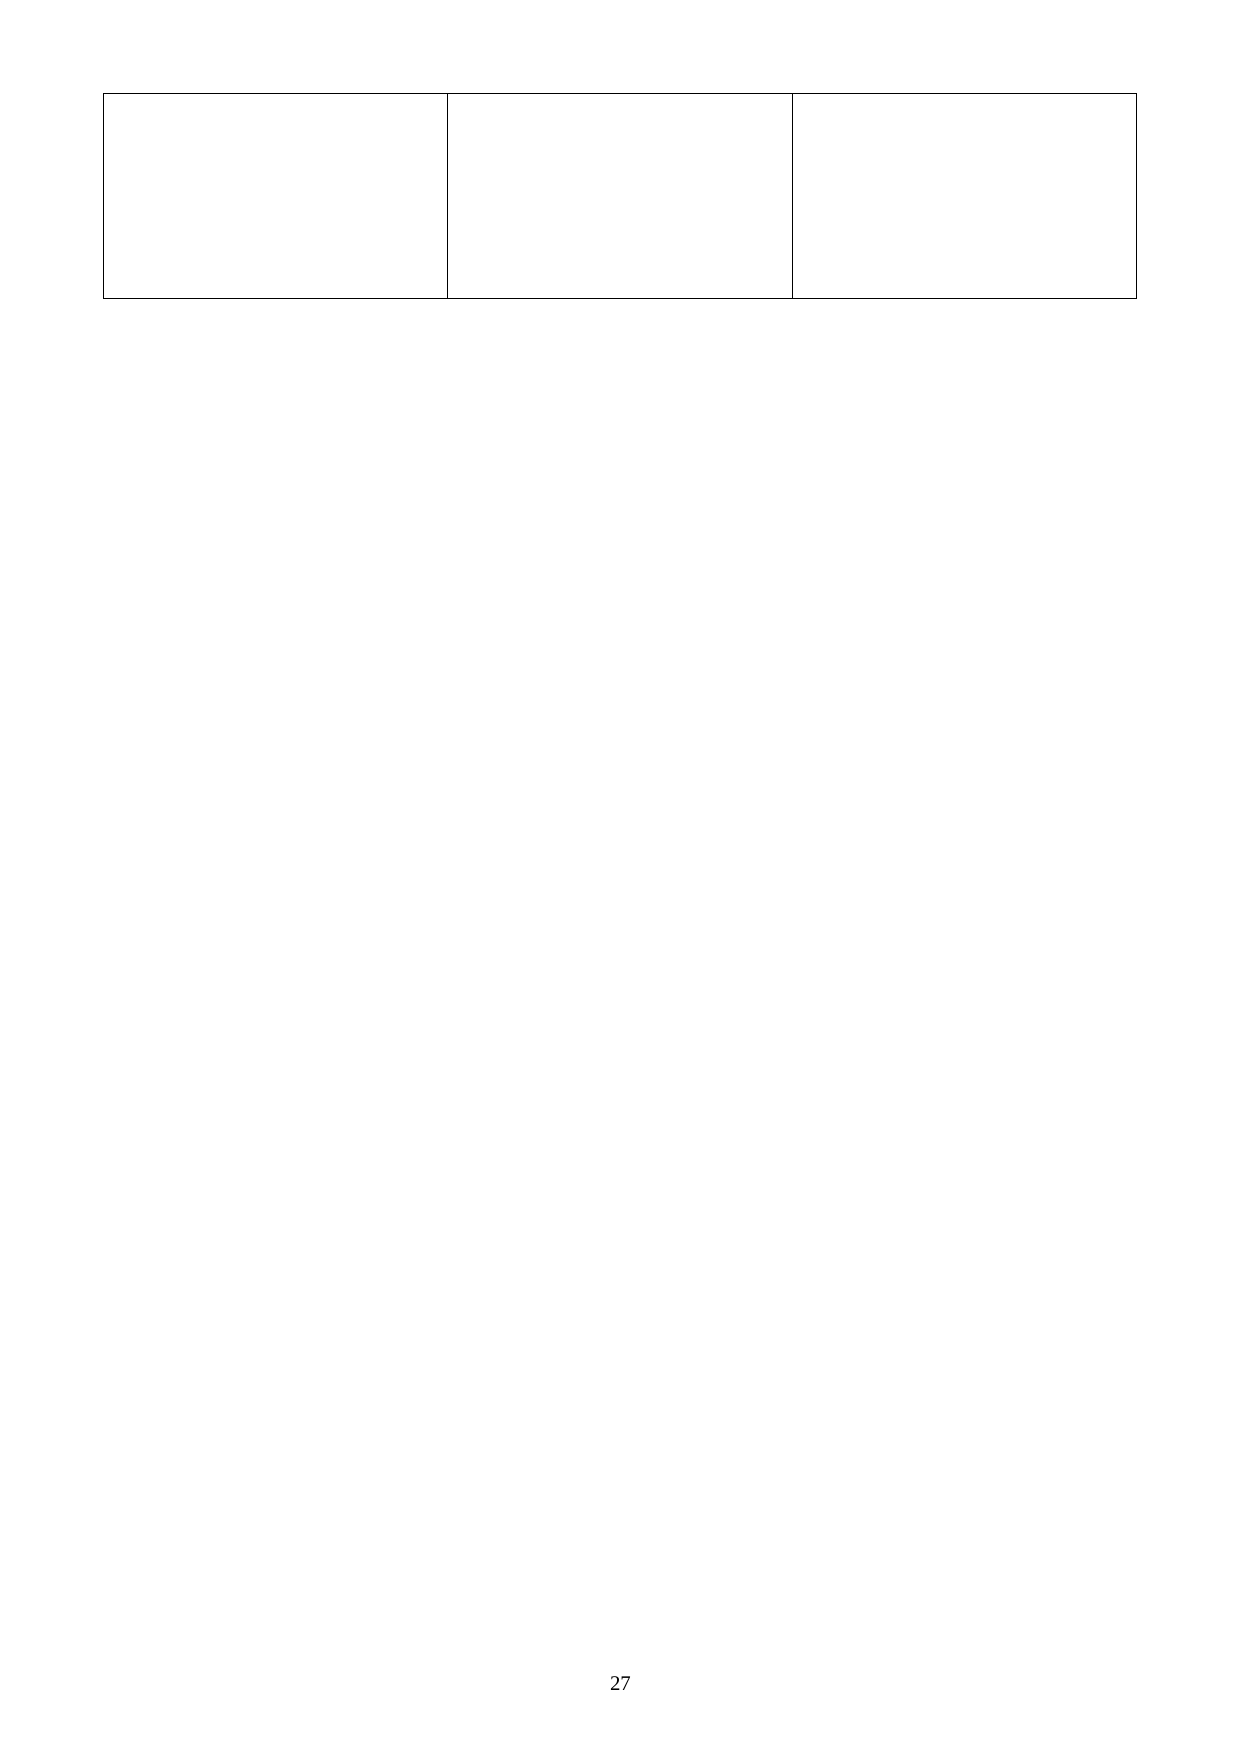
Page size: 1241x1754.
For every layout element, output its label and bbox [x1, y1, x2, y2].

table_cell [104, 94, 447, 298]
table_cell [793, 94, 1136, 298]
table_cell [448, 94, 792, 298]
